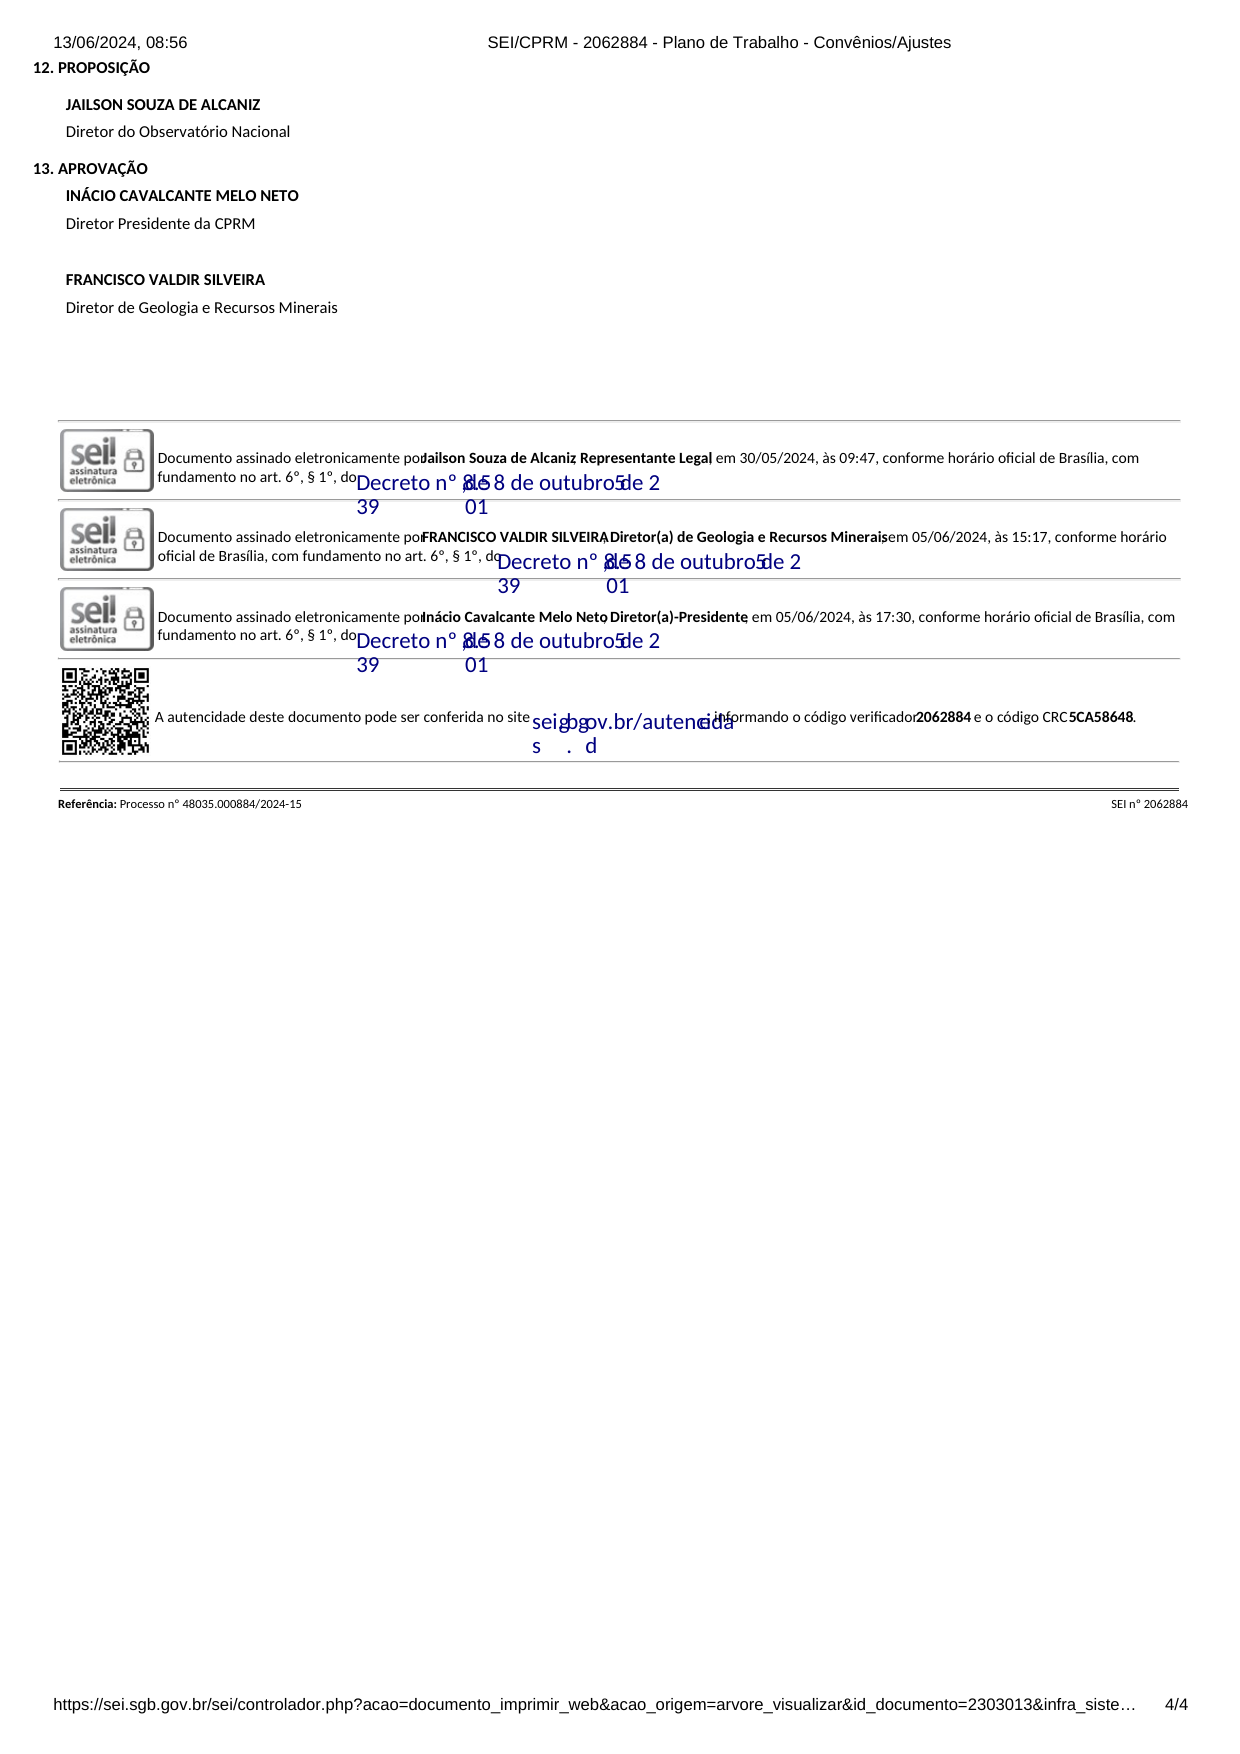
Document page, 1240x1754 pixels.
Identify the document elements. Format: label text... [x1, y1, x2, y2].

list APROVAÇÃO [33, 158, 1188, 178]
text Diretor Presidente da CPRM [66, 213, 1187, 234]
text Referência: Processo nº 48035.000884/2024-15 SEI nº 2062884 [58, 797, 1188, 811]
text FRANCISCO VALDIR SILVEIRA [66, 269, 1188, 290]
text Diretor do Observatório Nacional [66, 122, 1187, 142]
text JAILSON SOUZA DE ALCANIZ [66, 94, 1188, 114]
list PROPOSIÇÃO [33, 58, 1188, 78]
text Diretor de Geologia e Recursos Minerais [66, 297, 1187, 317]
text INÁCIO CAVALCANTE MELO NETO [66, 186, 1188, 206]
